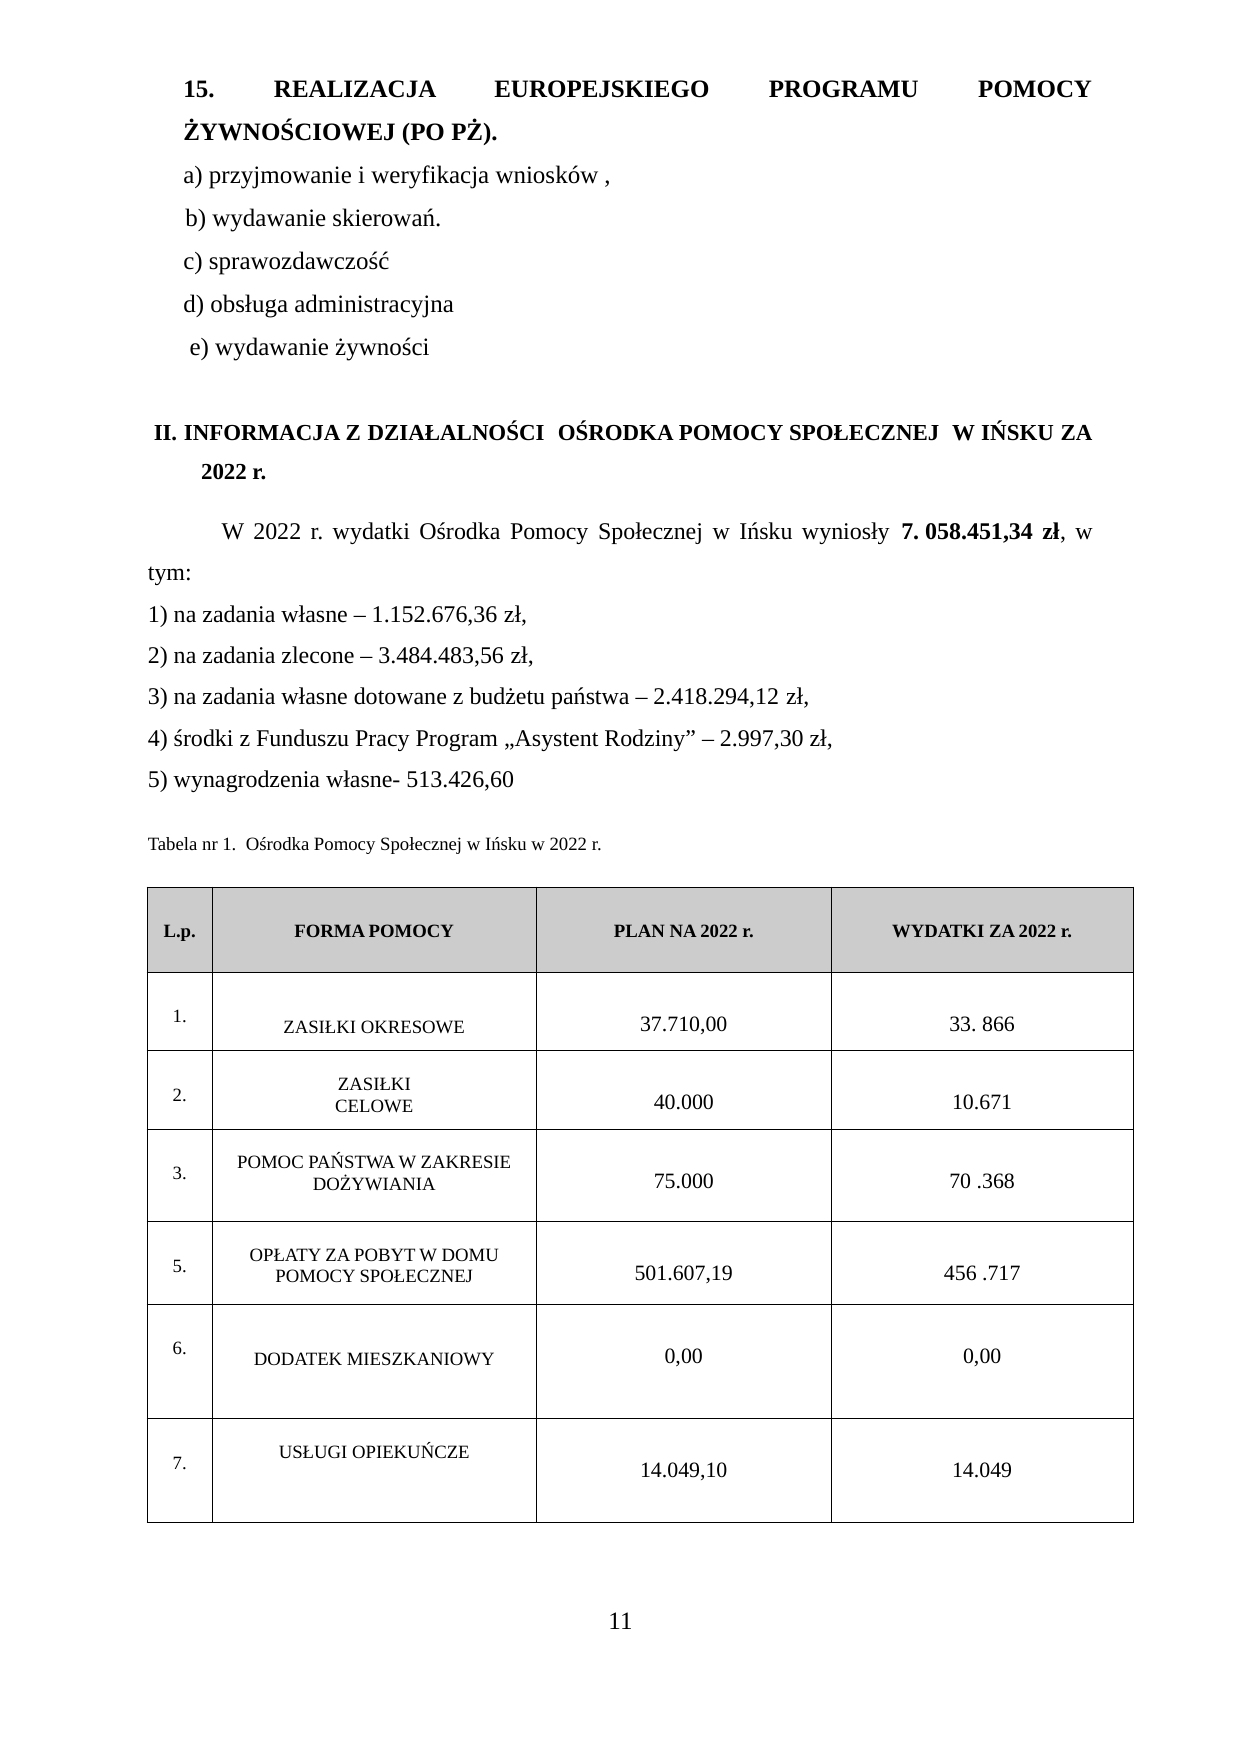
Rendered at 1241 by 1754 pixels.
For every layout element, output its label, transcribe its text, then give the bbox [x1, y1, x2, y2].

text 15. REALIZACJA EUROPEJSKIEGO PROGRAMU POMOCY ŻYWNOŚCIOWEJ (PO PŻ). [183, 74, 1093, 146]
table_cell 10.671 [832, 1051, 1133, 1129]
table_cell ZASIŁKI CELOWE [213, 1051, 536, 1129]
text a) przyjmowanie i weryfikacja wniosków , [183, 160, 1093, 189]
text Tabela nr 1. Ośrodka Pomocy Społecznej w Ińsku w 2022 r. [148, 833, 1093, 854]
text c) sprawozdawczość [183, 246, 1093, 275]
table_cell DODATEK MIESZKANIOWY [213, 1305, 536, 1418]
table_cell 0,00 [832, 1305, 1133, 1418]
table_cell 14.049 [832, 1419, 1133, 1522]
list II. INFORMACJA Z DZIAŁALNOŚCI OŚRODKA POMOCY SPOŁECZNEJ W IŃSKU ZA 2022 r. [153, 419, 1093, 484]
table_cell 14.049,10 [537, 1419, 831, 1522]
table_cell ZASIŁKI OKRESOWE [213, 973, 536, 1050]
text 5) wynagrodzenia własne- 513.426,60 [148, 765, 1093, 793]
table_cell 6. [148, 1305, 212, 1418]
text 3) na zadania własne dotowane z budżetu państwa – 2.418.294,12 zł, [148, 682, 1093, 710]
table_cell 75.000 [537, 1130, 831, 1221]
table_header PLAN NA 2022 r. [537, 888, 831, 972]
text 1) na zadania własne – 1.152.676,36 zł, [148, 599, 1093, 627]
table_cell 1. [148, 973, 212, 1050]
table_header FORMA POMOCY [213, 888, 536, 972]
text W 2022 r. wydatki Ośrodka Pomocy Społecznej w Ińsku wyniosły 7. 058.451,34 zł, w tym: [148, 517, 1093, 586]
table_cell 456 .717 [832, 1222, 1133, 1304]
table_cell 7. [148, 1419, 212, 1522]
text d) obsługa administracyjna [183, 289, 1093, 318]
table_cell POMOC PAŃSTWA W ZAKRESIE DOŻYWIANIA [213, 1130, 536, 1221]
text 2) na zadania zlecone – 3.484.483,56 zł, [148, 641, 1093, 668]
table_cell 40.000 [537, 1051, 831, 1129]
text e) wydawanie żywności [183, 332, 1093, 361]
table_cell 2. [148, 1051, 212, 1129]
table_header L.p. [148, 888, 212, 972]
table_header WYDATKI ZA 2022 r. [832, 888, 1133, 972]
table_cell 501.607,19 [537, 1222, 831, 1304]
table_cell 3. [148, 1130, 212, 1221]
text b) wydawanie skierowań. [148, 203, 1093, 232]
table_cell 37.710,00 [537, 973, 831, 1050]
table_cell 70 .368 [832, 1130, 1133, 1221]
table_cell 33. 866 [832, 973, 1133, 1050]
text 4) środki z Funduszu Pracy Program „Asystent Rodziny” – 2.997,30 zł, [148, 724, 1093, 751]
table_cell 0,00 [537, 1305, 831, 1418]
table_cell 5. [148, 1222, 212, 1304]
table_cell USŁUGI OPIEKUŃCZE [213, 1419, 536, 1522]
table_cell OPŁATY ZA POBYT W DOMU POMOCY SPOŁECZNEJ [213, 1222, 536, 1304]
